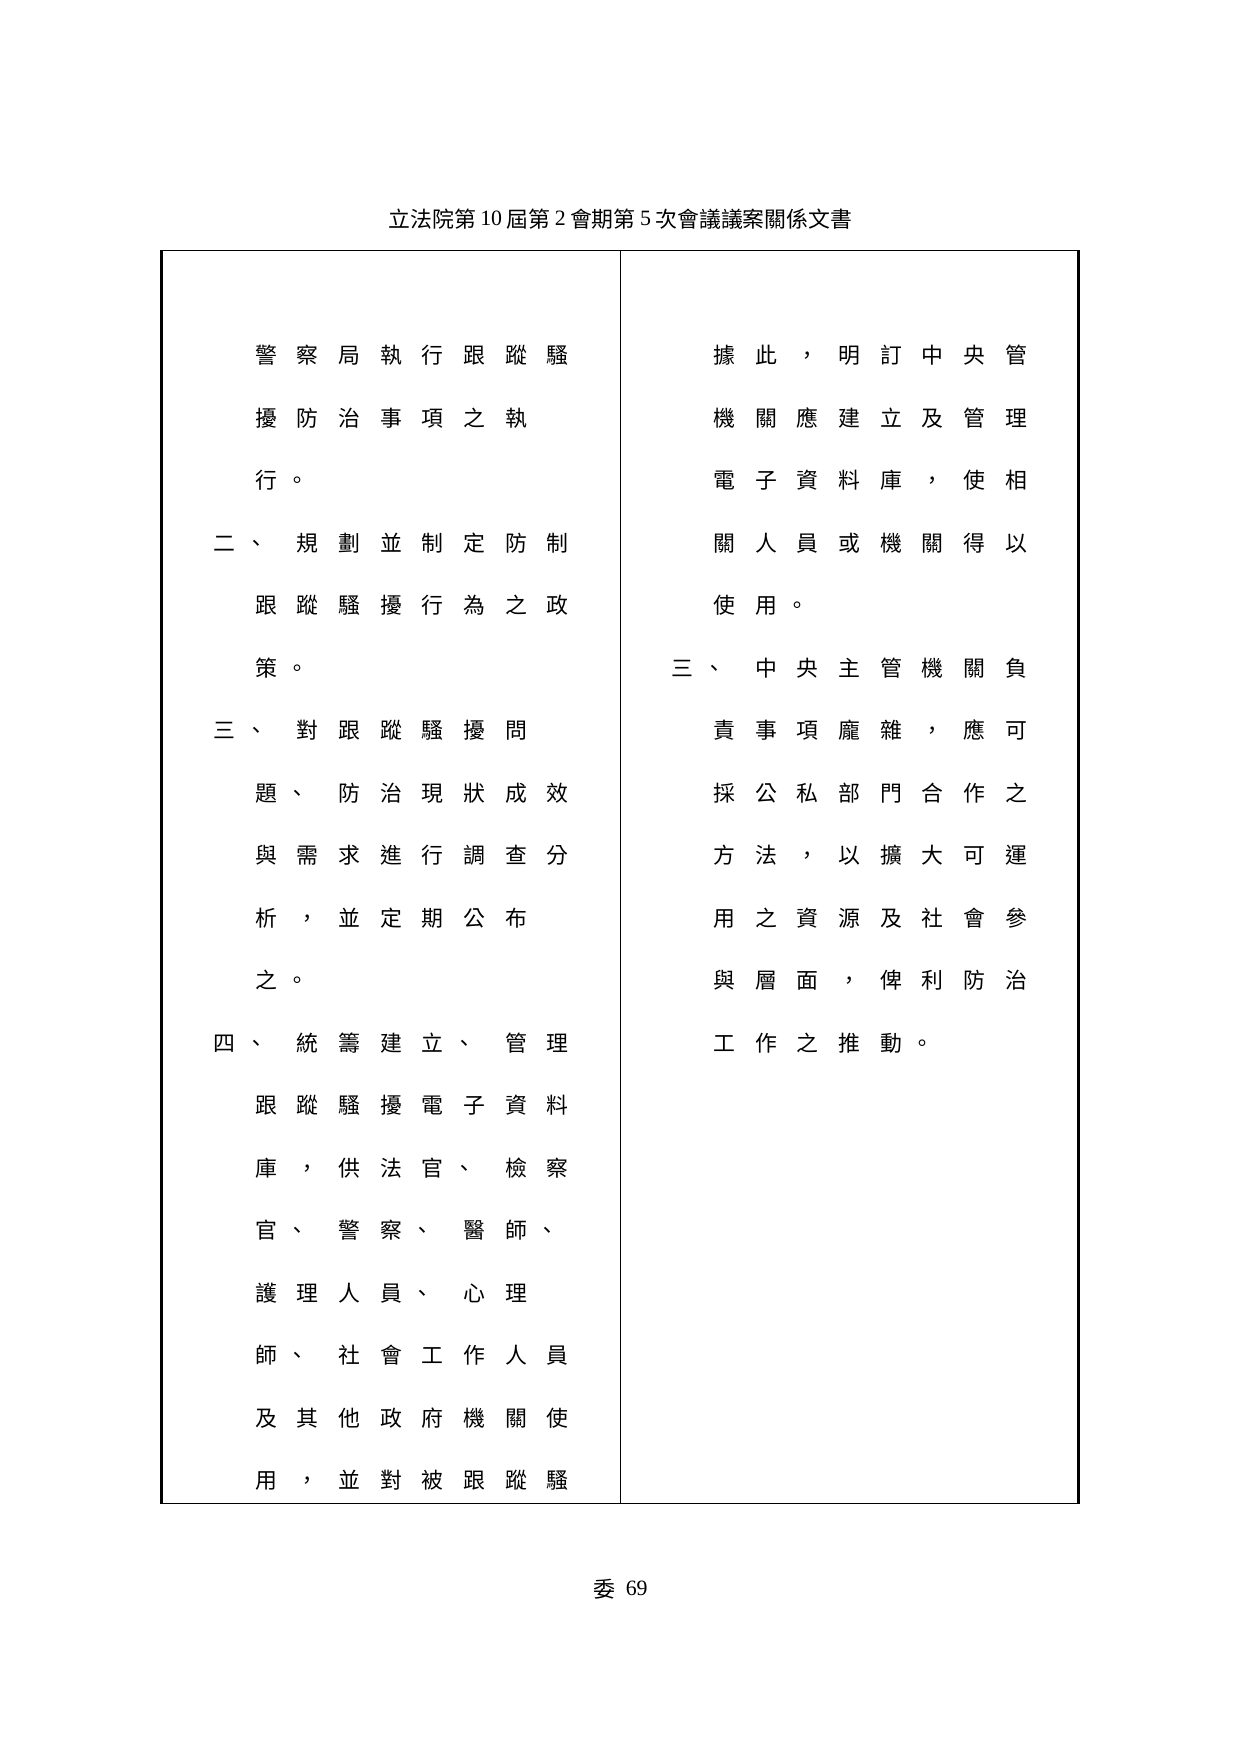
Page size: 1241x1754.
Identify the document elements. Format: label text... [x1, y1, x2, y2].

table_cell 據此，明訂中央管機關應建立及管理電子資料庫，使相關人員或機關得以使用。 三、中央主管機關負責事項龐雜，應可採公私部門合作之方法，以擴大可運用之資源及社會參與層面，俾利防治工作之推動。 [621, 251, 1077, 1503]
table_cell 警察局執行跟蹤騷擾防治事項之執行。 二、規劃並制定防制跟蹤騷擾行為之政策。 三、對跟蹤騷擾問題、防治現狀成效與需求進行調查分析，並定期公布之。 四、統籌建立、管理跟蹤騷擾電子資料庫，供法官、檢察官、警察、醫師、護理人員、心理師、社會工作人員及其他政府機關使用，並對被跟蹤騷 [163, 251, 620, 1503]
